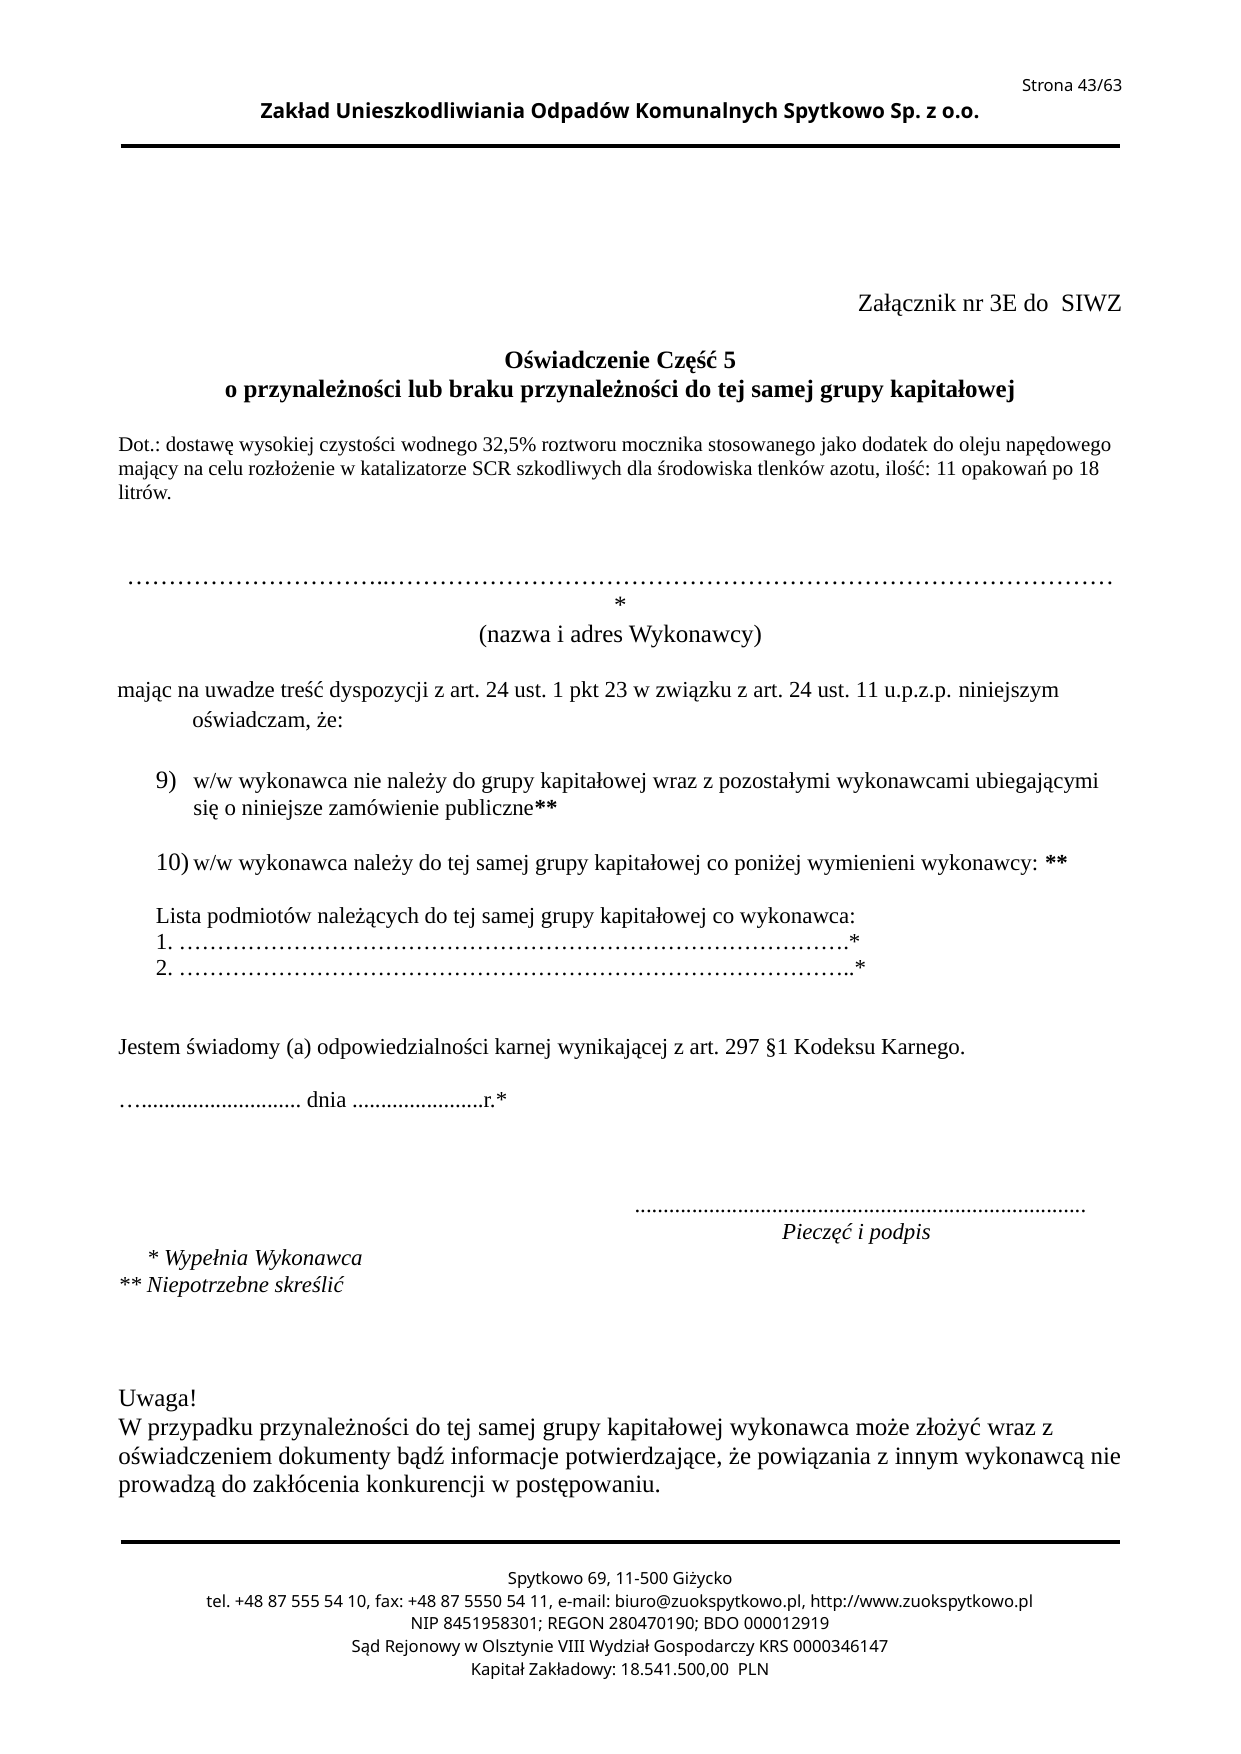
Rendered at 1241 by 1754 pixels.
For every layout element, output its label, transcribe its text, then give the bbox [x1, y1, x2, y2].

text (nazwa i adres Wykonawcy) [118, 619, 1122, 647]
list w/w wykonawca nie należy do grupy kapitałowej wraz z pozostałymi wykonawcami ubiegającymi się o niniejsze zamówienie publiczne** [156, 765, 1122, 820]
text 2. ……………………………………………………………………………..* [156, 954, 1122, 1007]
text …............................ dnia .......................r.* [118, 1086, 1122, 1112]
text ............................................................................... [634, 1192, 1122, 1218]
text Uwaga! [118, 1383, 1122, 1412]
text o przynależności lub braku przynależności do tej samej grupy kapitałowej [118, 374, 1122, 403]
text …………………………..…………………………………………………………………………… * [118, 561, 1122, 619]
text ** Niepotrzebne skreślić [118, 1271, 1122, 1297]
text Oświadczenie Część 5 [118, 345, 1122, 374]
text Dot.: dostawę wysokiej czystości wodnego 32,5% roztworu mocznika stosowanego jako dodatek do oleju napędowego mający na celu rozłożenie w katalizatorze SCR szkodliwych dla środowiska tlenków azotu, ilość: 11 opakowań po 18 litrów. [118, 432, 1122, 504]
text Lista podmiotów należących do tej samej grupy kapitałowej co wykonawca: [156, 902, 1122, 928]
text * Wypełnia Wykonawca [118, 1244, 1122, 1271]
list w/w wykonawca należy do tej samej grupy kapitałowej co poniżej wymienieni wykonawcy: ** [156, 847, 1122, 875]
text Jestem świadomy (a) odpowiedzialności karnej wynikającej z art. 297 §1 Kodeksu Karnego. [118, 1033, 1122, 1060]
text Załącznik nr 3E do SIWZ [118, 288, 1122, 317]
text Pieczęć i podpis [708, 1218, 1122, 1244]
subtitle mając na uwadze treść dyspozycji z art. 24 ust. 1 pkt 23 w związku z art. 24 ust. 11 u.p.z.p. niniejszym oświadczam, że: [117, 672, 1122, 732]
text 1. …………………………………………………………………………….* [156, 928, 1122, 954]
text W przypadku przynależności do tej samej grupy kapitałowej wykonawca może złożyć wraz z oświadczeniem dokumenty bądź informacje potwierdzające, że powiązania z innym wykonawcą nie prowadzą do zakłócenia konkurencji w postępowaniu. [118, 1412, 1122, 1498]
